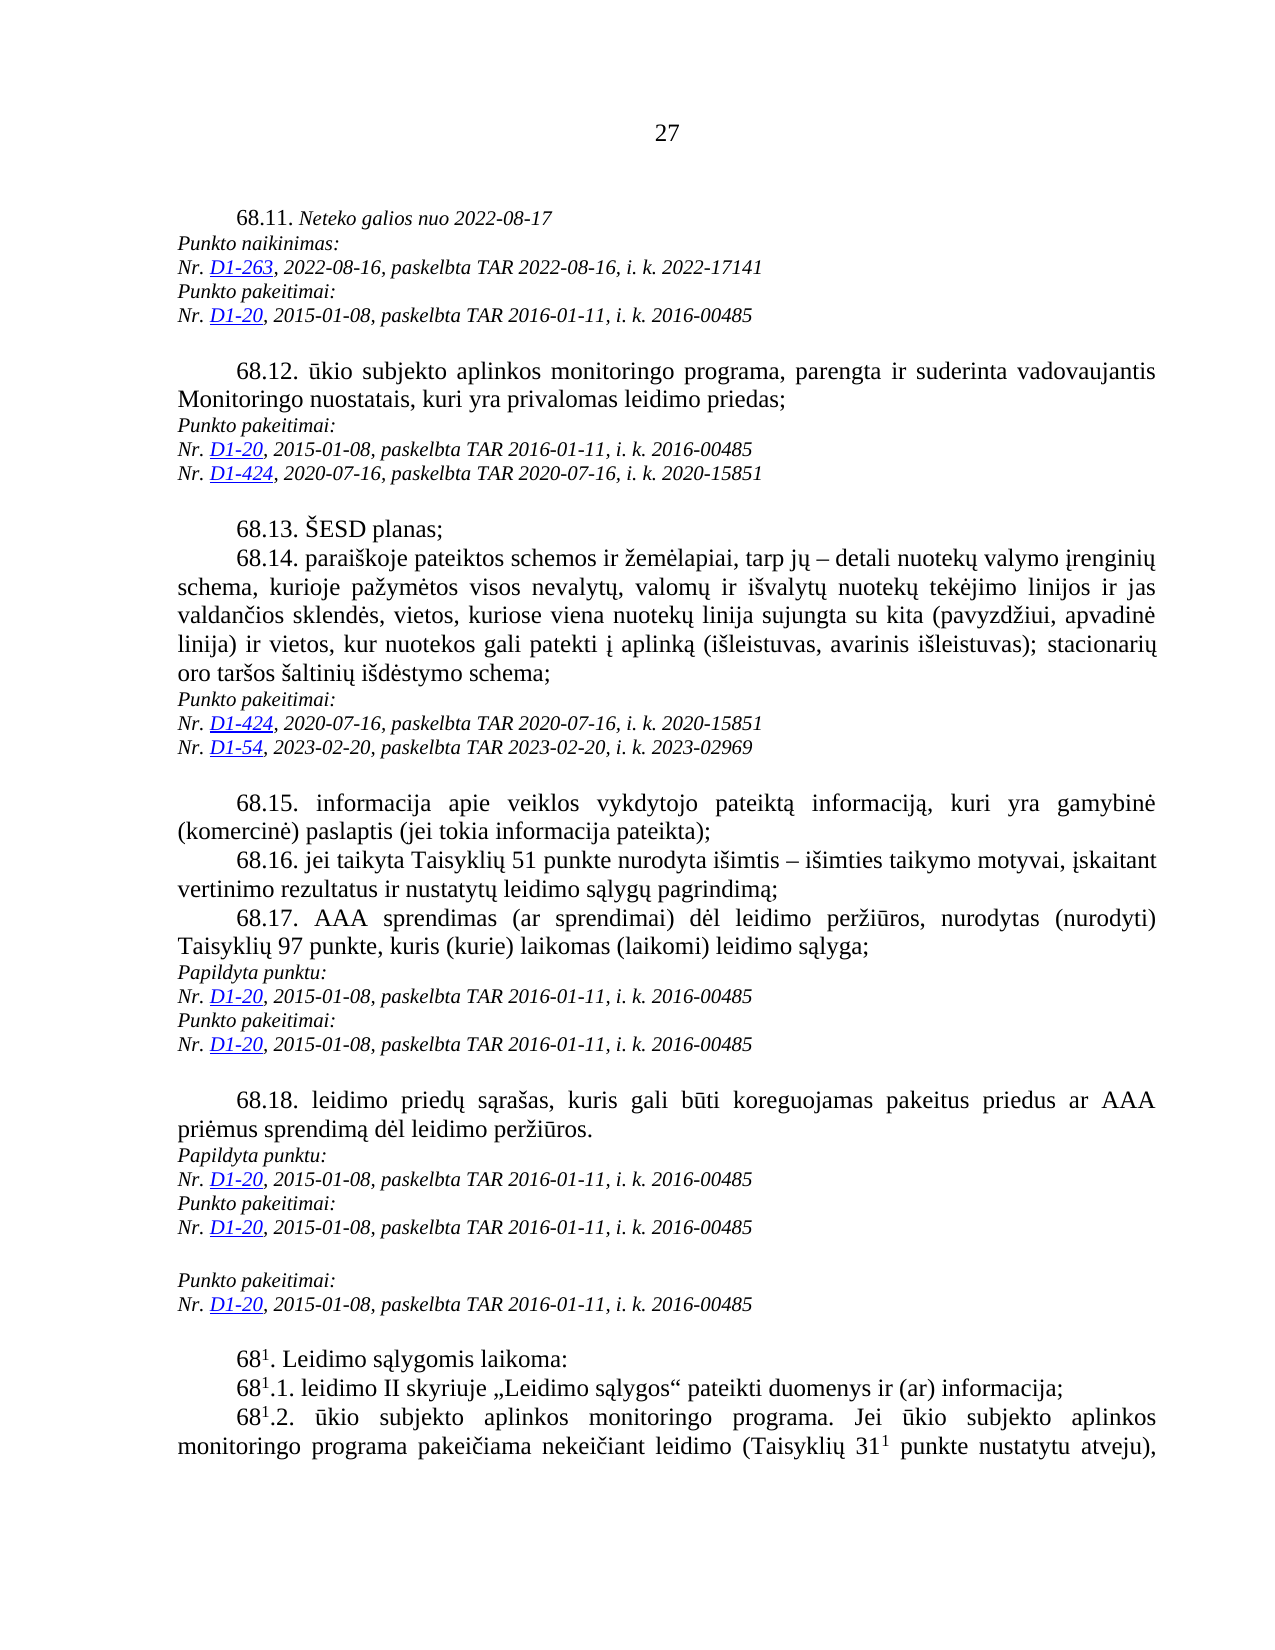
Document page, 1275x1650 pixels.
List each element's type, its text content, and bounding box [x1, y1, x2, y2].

text 68.14. paraiškoje pateiktos schemos ir žemėlapiai, tarp jų – detali nuotekų valymo įrenginių schema, kurioje pažymėtos visos nevalytų, valomų ir išvalytų nuotekų tekėjimo linijos ir jas valdančios sklendės, vietos, kuriose viena nuotekų linija sujungta su kita (pavyzdžiui, apvadinė linija) ir vietos, kur nuotekos gali patekti į aplinką (išleistuvas, avarinis išleistuvas); stacionarių oro taršos šaltinių išdėstymo schema; [177, 543, 1157, 687]
text 681.1. leidimo II skyriuje „Leidimo sąlygos“ pateikti duomenys ir (ar) informacija; [177, 1373, 1157, 1402]
text 68.11. Neteko galios nuo 2022-08-17 [177, 204, 1157, 231]
text 681. Leidimo sąlygomis laikoma: [177, 1344, 1157, 1373]
text Punkto pakeitimai: [177, 413, 1157, 437]
text Punkto pakeitimai: [177, 279, 1157, 303]
text Nr. D1-20, 2015-01-08, paskelbta TAR 2016-01-11, i. k. 2016-00485 [177, 984, 1157, 1008]
text Nr. D1-20, 2015-01-08, paskelbta TAR 2016-01-11, i. k. 2016-00485 [177, 1167, 1157, 1191]
text Papildyta punktu: [177, 1143, 1157, 1167]
text Nr. D1-20, 2015-01-08, paskelbta TAR 2016-01-11, i. k. 2016-00485 [177, 1215, 1157, 1239]
text Nr. D1-20, 2015-01-08, paskelbta TAR 2016-01-11, i. k. 2016-00485 [177, 1292, 1157, 1316]
text Punkto pakeitimai: [177, 1268, 1157, 1292]
text Nr. D1-54, 2023-02-20, paskelbta TAR 2023-02-20, i. k. 2023-02969 [177, 735, 1157, 759]
text Nr. D1-20, 2015-01-08, paskelbta TAR 2016-01-11, i. k. 2016-00485 [177, 437, 1157, 461]
text 68.17. AAA sprendimas (ar sprendimai) dėl leidimo peržiūros, nurodytas (nurodyti) Taisyklių 97 punkte, kuris (kurie) laikomas (laikomi) leidimo sąlyga; [177, 903, 1157, 960]
text Nr. D1-263, 2022-08-16, paskelbta TAR 2022-08-16, i. k. 2022-17141 [177, 255, 1157, 279]
text Nr. D1-424, 2020-07-16, paskelbta TAR 2020-07-16, i. k. 2020-15851 [177, 711, 1157, 735]
text 68.18. leidimo priedų sąrašas, kuris gali būti koreguojamas pakeitus priedus ar AAA priėmus sprendimą dėl leidimo peržiūros. [177, 1085, 1157, 1143]
text 68.13. ŠESD planas; [177, 514, 1157, 543]
text Punkto naikinimas: [177, 231, 1157, 255]
text 68.12. ūkio subjekto aplinkos monitoringo programa, parengta ir suderinta vadovaujantis Monitoringo nuostatais, kuri yra privalomas leidimo priedas; [177, 356, 1157, 413]
text 68.16. jei taikyta Taisyklių 51 punkte nurodyta išimtis – išimties taikymo motyvai, įskaitant vertinimo rezultatus ir nustatytų leidimo sąlygų pagrindimą; [177, 845, 1157, 903]
text Nr. D1-20, 2015-01-08, paskelbta TAR 2016-01-11, i. k. 2016-00485 [177, 303, 1157, 327]
text 68.15. informacija apie veiklos vykdytojo pateiktą informaciją, kuri yra gamybinė (komercinė) paslaptis (jei tokia informacija pateikta); [177, 788, 1157, 845]
text Papildyta punktu: [177, 960, 1157, 984]
text Punkto pakeitimai: [177, 1008, 1157, 1032]
text Nr. D1-20, 2015-01-08, paskelbta TAR 2016-01-11, i. k. 2016-00485 [177, 1032, 1157, 1056]
text Punkto pakeitimai: [177, 1191, 1157, 1215]
text Punkto pakeitimai: [177, 687, 1157, 711]
text 681.2. ūkio subjekto aplinkos monitoringo programa. Jei ūkio subjekto aplinkos monitoringo programa pakeičiama nekeičiant leidimo (Taisyklių 311 punkte nustatytu atveju), [177, 1402, 1157, 1459]
text Nr. D1-424, 2020-07-16, paskelbta TAR 2020-07-16, i. k. 2020-15851 [177, 461, 1157, 485]
